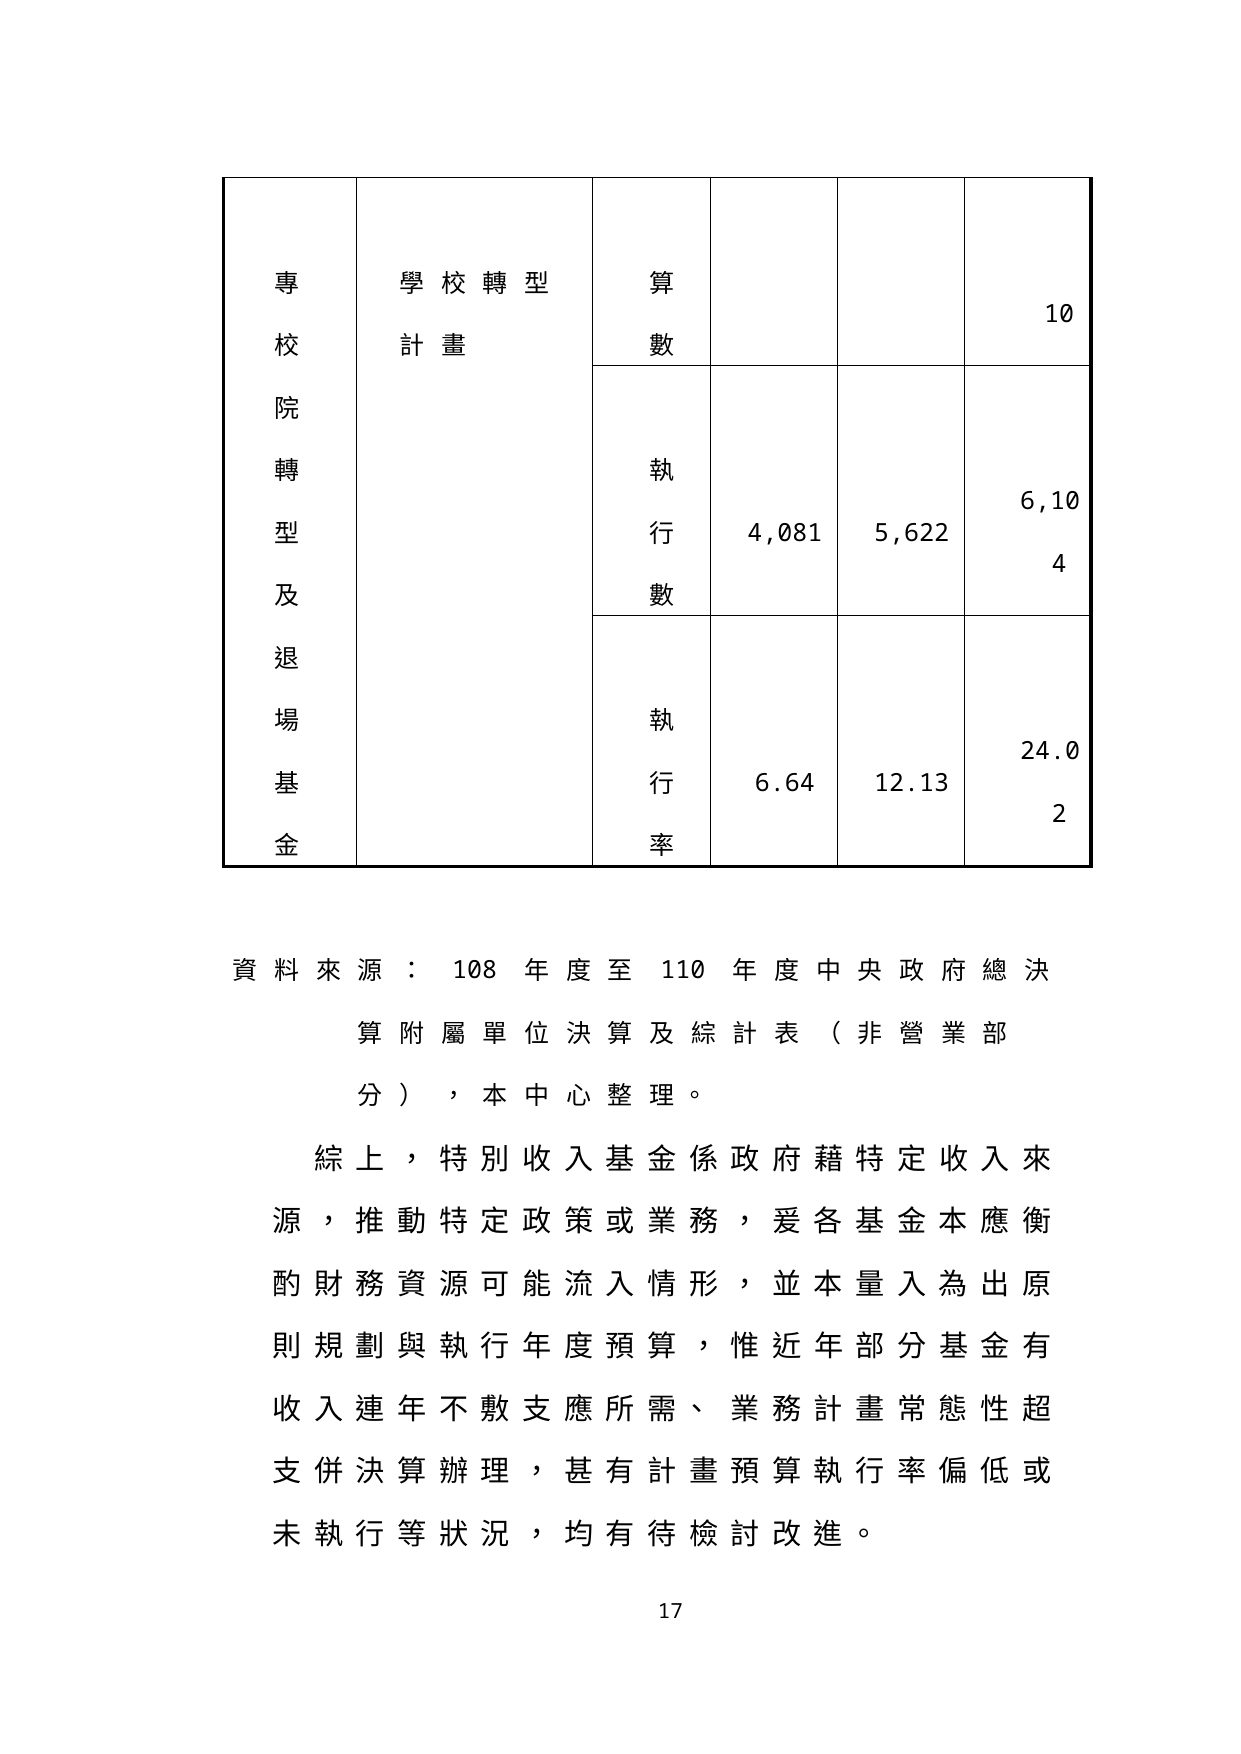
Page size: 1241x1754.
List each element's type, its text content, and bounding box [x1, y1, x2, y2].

table_cell 10 [965, 178, 1089, 365]
text 綜上，特別收入基金係政府藉特定收入來源，推動特定政策或業務，爰各基金本應衡酌財務資源可能流入情形，並本量入為出原則規劃與執行年度預算，惟近年部分基金有收入連年不敷支應所需、業務計畫常態性超支併決算辦理，甚有計畫預算執行率偏低或未執行等狀況，均有待檢討改進。 [242, 1115, 1058, 1552]
table_cell 算數 [593, 178, 710, 365]
table_cell 24.02 [965, 616, 1089, 865]
table_cell 執行率 [593, 616, 710, 865]
table_cell 12.13 [838, 616, 964, 865]
table_cell [838, 178, 964, 365]
table_cell 4,081 [711, 366, 837, 615]
table_cell 學校轉型計畫 [357, 178, 592, 865]
table_cell [711, 178, 837, 365]
table_cell 5,622 [838, 366, 964, 615]
table_cell 專校院轉型及退場基金 [225, 178, 356, 865]
table_cell 6.64 [711, 616, 837, 865]
text 資料來源：108年度至110年度中央政府總決算附屬單位決算及綜計表（非營業部分），本中心整理。 [212, 927, 1058, 1115]
table_cell 6,104 [965, 366, 1089, 615]
table_cell 執行數 [593, 366, 710, 615]
